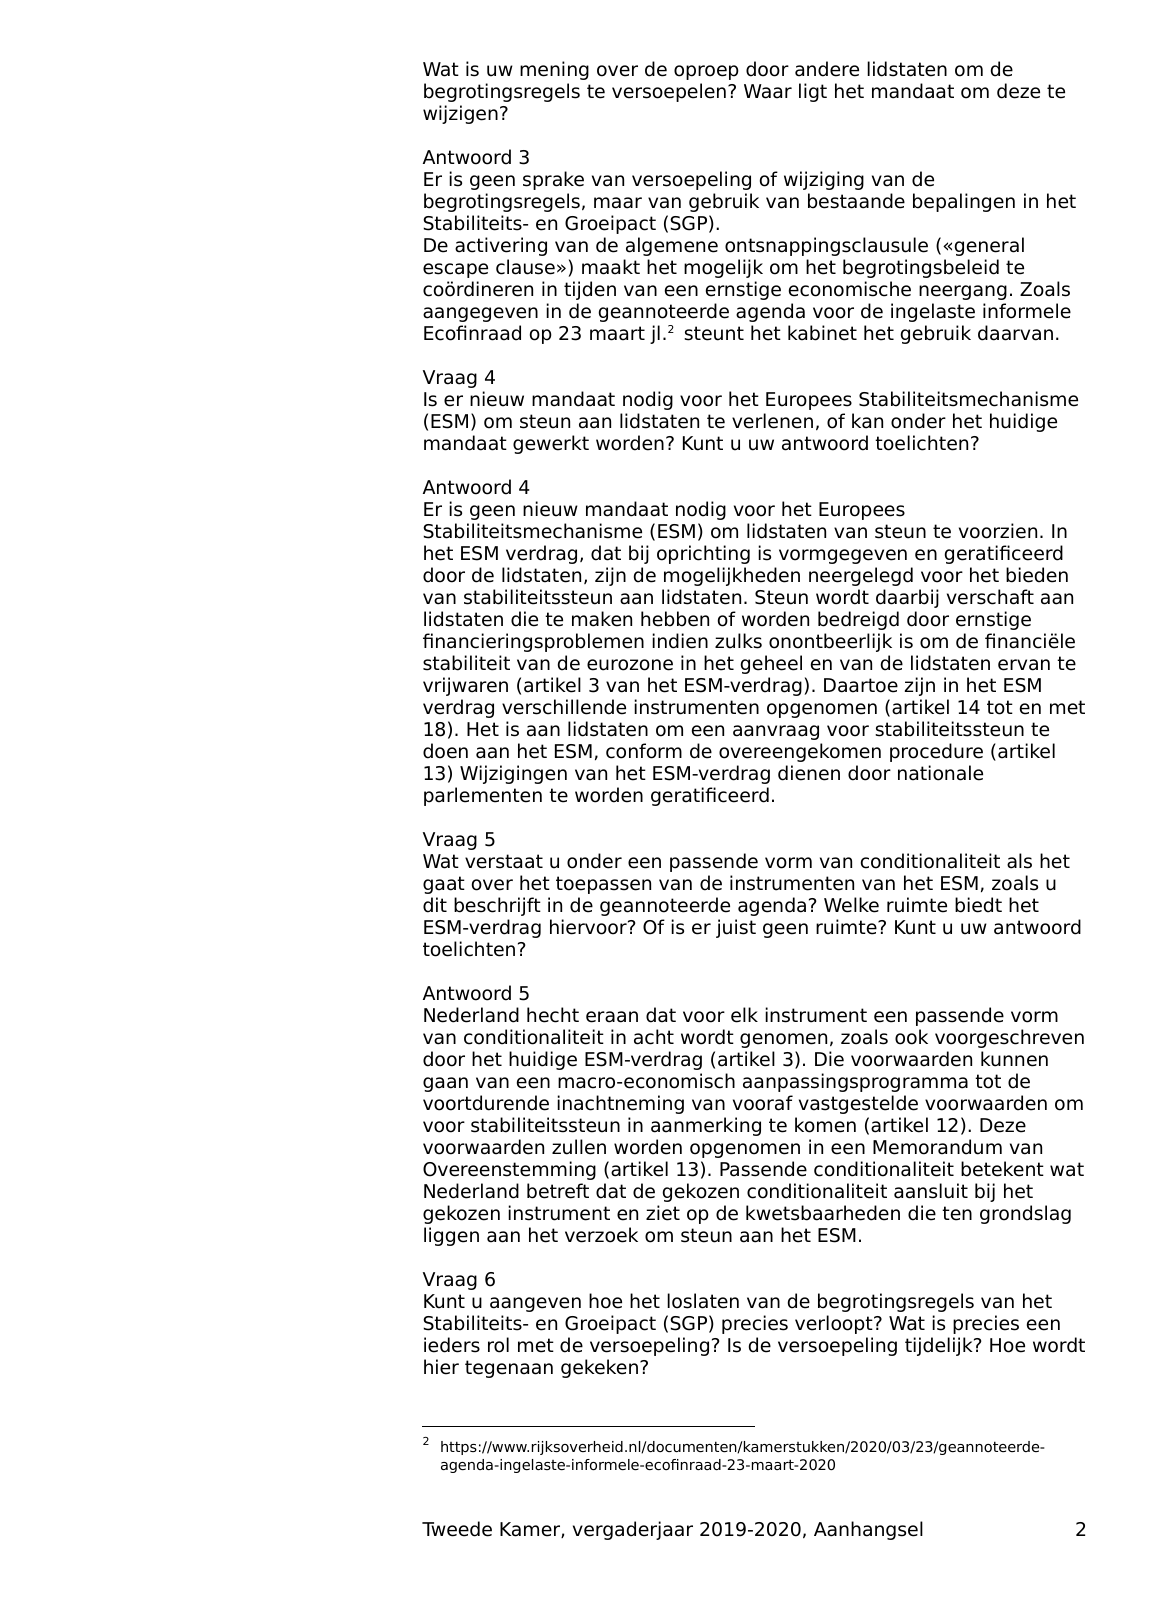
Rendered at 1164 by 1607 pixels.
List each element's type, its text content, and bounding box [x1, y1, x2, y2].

text Er is geen sprake van versoepeling of wijziging van de begrotingsregels, maar van gebruik van bestaande bepalingen in het Stabiliteits- en Groeipact (SGP). [422, 169, 1087, 235]
text Vraag 4 [422, 367, 1087, 389]
text De activering van de algemene ontsnappingsclausule («general escape clause») maakt het mogelijk om het begrotingsbeleid te coördineren in tijden van een ernstige economische neergang. Zoals aangegeven in de geannoteerde agenda voor de ingelaste informele Ecofinraad op 23 maart jl. steunt het kabinet het gebruik daarvan. [422, 235, 1087, 345]
text Wat verstaat u onder een passende vorm van conditionaliteit als het gaat over het toepassen van de instrumenten van het ESM, zoals u dit beschrijft in de geannoteerde agenda? Welke ruimte biedt het ESM-verdrag hiervoor? Of is er juist geen ruimte? Kunt u uw antwoord toelichten? [422, 851, 1087, 961]
text Kunt u aangeven hoe het loslaten van de begrotingsregels van het Stabiliteits- en Groeipact (SGP) precies verloopt? Wat is precies een ieders rol met de versoepeling? Is de versoepeling tijdelijk? Hoe wordt hier tegenaan gekeken? [422, 1291, 1087, 1379]
text Vraag 5 [422, 829, 1087, 851]
text Er is geen nieuw mandaat nodig voor het Europees Stabiliteitsmechanisme (ESM) om lidstaten van steun te voorzien. In het ESM verdrag, dat bij oprichting is vormgegeven en geratificeerd door de lidstaten, zijn de mogelijkheden neergelegd voor het bieden van stabiliteitssteun aan lidstaten. Steun wordt daarbij verschaft aan lidstaten die te maken hebben of worden bedreigd door ernstige financieringsproblemen indien zulks onontbeerlijk is om de financiële stabiliteit van de eurozone in het geheel en van de lidstaten ervan te vrijwaren (artikel 3 van het ESM-verdrag). Daartoe zijn in het ESM verdrag verschillende instrumenten opgenomen (artikel 14 tot en met 18). Het is aan lidstaten om een aanvraag voor stabiliteitssteun te doen aan het ESM, conform de overeengekomen procedure (artikel 13) Wijzigingen van het ESM-verdrag dienen door nationale parlementen te worden geratificeerd. [422, 499, 1087, 807]
text https://www.rijksoverheid.nl/documenten/kamerstukken/2020/03/23/geannoteerde-agenda-ingelaste-informele-ecofinraad-23-maart-2020 [422, 1435, 1087, 1474]
text Is er nieuw mandaat nodig voor het Europees Stabiliteitsmechanisme (ESM) om steun aan lidstaten te verlenen, of kan onder het huidige mandaat gewerkt worden? Kunt u uw antwoord toelichten? [422, 389, 1087, 455]
text Nederland hecht eraan dat voor elk instrument een passende vorm van conditionaliteit in acht wordt genomen, zoals ook voorgeschreven door het huidige ESM-verdrag (artikel 3). Die voorwaarden kunnen gaan van een macro-economisch aanpassingsprogramma tot de voortdurende inachtneming van vooraf vastgestelde voorwaarden om voor stabiliteitssteun in aanmerking te komen (artikel 12). Deze voorwaarden zullen worden opgenomen in een Memorandum van Overeenstemming (artikel 13). Passende conditionaliteit betekent wat Nederland betreft dat de gekozen conditionaliteit aansluit bij het gekozen instrument en ziet op de kwetsbaarheden die ten grondslag liggen aan het verzoek om steun aan het ESM. [422, 1005, 1087, 1247]
text Antwoord 4 [422, 477, 1087, 499]
text Antwoord 3 [422, 147, 1087, 169]
text Vraag 6 [422, 1269, 1087, 1291]
text Wat is uw mening over de oproep door andere lidstaten om de begrotingsregels te versoepelen? Waar ligt het mandaat om deze te wijzigen? [422, 59, 1087, 125]
text Antwoord 5 [422, 983, 1087, 1005]
